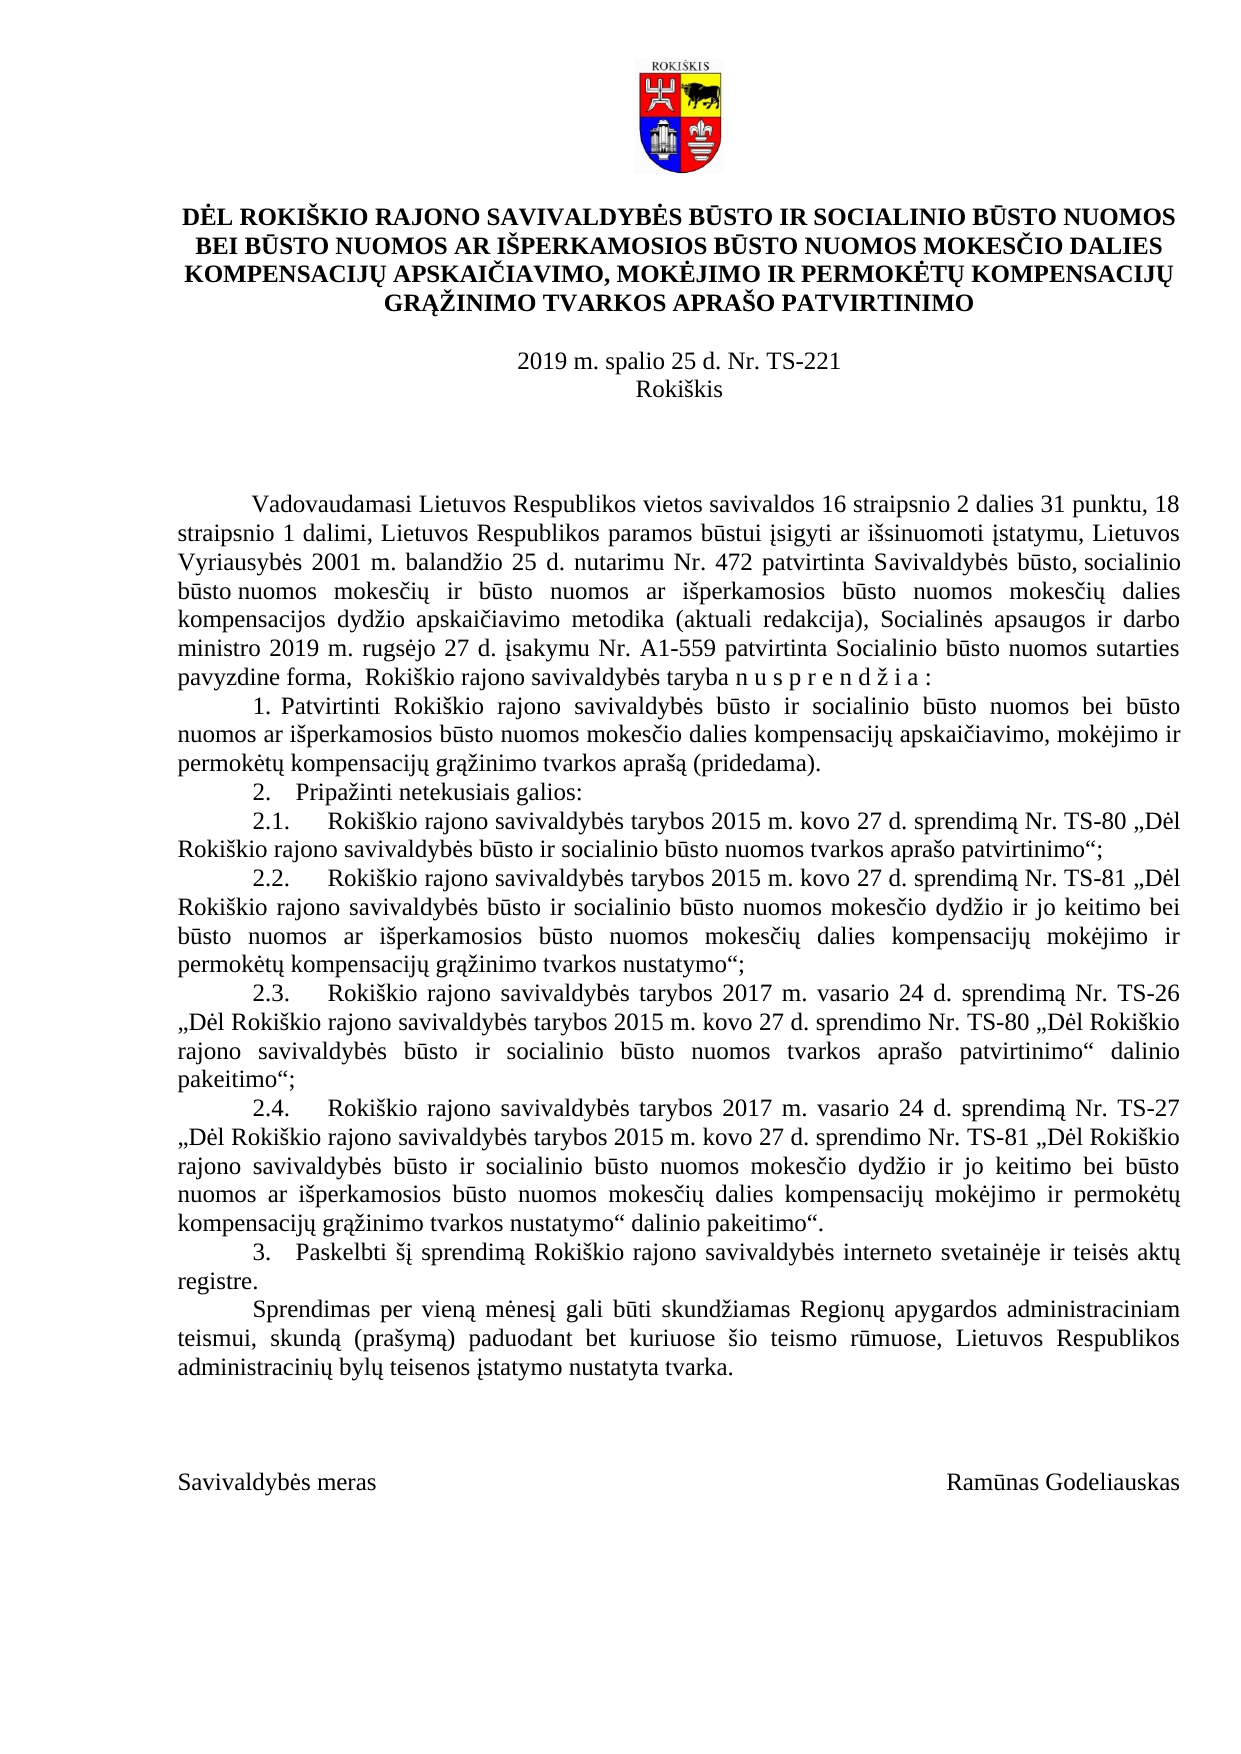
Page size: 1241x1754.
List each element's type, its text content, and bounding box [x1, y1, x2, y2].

text Rokiškis [177, 374, 1181, 403]
text 2. Pripažinti netekusiais galios: [177, 777, 1181, 806]
text 2.3. Rokiškio rajono savivaldybės tarybos 2017 m. vasario 24 d. sprendimą Nr. TS-26 „Dėl Rokiškio rajono savivaldybės tarybos 2015 m. kovo 27 d. sprendimo Nr. TS-80 „Dėl Rokiškio rajono savivaldybės būsto ir socialinio būsto nuomos tvarkos aprašo patvirtinimo“ dalinio pakeitimo“; [177, 978, 1181, 1093]
text 1. Patvirtinti Rokiškio rajono savivaldybės būsto ir socialinio būsto nuomos bei būsto nuomos ar išperkamosios būsto nuomos mokesčio dalies kompensacijų apskaičiavimo, mokėjimo ir permokėtų kompensacijų grąžinimo tvarkos aprašą (pridedama). [177, 691, 1181, 777]
text Sprendimas per vieną mėnesį gali būti skundžiamas Regionų apygardos administraciniam teismui, skundą (prašymą) paduodant bet kuriuose šio teismo rūmuose, Lietuvos Respublikos administracinių bylų teisenos įstatymo nustatyta tvarka. [177, 1294, 1181, 1381]
text 2.2. Rokiškio rajono savivaldybės tarybos 2015 m. kovo 27 d. sprendimą Nr. TS-81 „Dėl Rokiškio rajono savivaldybės būsto ir socialinio būsto nuomos mokesčio dydžio ir jo keitimo bei būsto nuomos ar išperkamosios būsto nuomos mokesčių dalies kompensacijų mokėjimo ir permokėtų kompensacijų grąžinimo tvarkos nustatymo“; [177, 863, 1181, 978]
text 2019 m. spalio 25 d. Nr. TS-221 [177, 346, 1181, 374]
text 2.4. Rokiškio rajono savivaldybės tarybos 2017 m. vasario 24 d. sprendimą Nr. TS-27 „Dėl Rokiškio rajono savivaldybės tarybos 2015 m. kovo 27 d. sprendimo Nr. TS-81 „Dėl Rokiškio rajono savivaldybės būsto ir socialinio būsto nuomos mokesčio dydžio ir jo keitimo bei būsto nuomos ar išperkamosios būsto nuomos mokesčių dalies kompensacijų mokėjimo ir permokėtų kompensacijų grąžinimo tvarkos nustatymo“ dalinio pakeitimo“. [177, 1093, 1181, 1237]
text 2.1. Rokiškio rajono savivaldybės tarybos 2015 m. kovo 27 d. sprendimą Nr. TS-80 „Dėl Rokiškio rajono savivaldybės būsto ir socialinio būsto nuomos tvarkos aprašo patvirtinimo“; [177, 806, 1181, 863]
text Vadovaudamasi Lietuvos Respublikos vietos savivaldos 16 straipsnio 2 dalies 31 punktu, 18 straipsnio 1 dalimi, Lietuvos Respublikos paramos būstui įsigyti ar išsinuomoti įstatymu, Lietuvos Vyriausybės 2001 m. balandžio 25 d. nutarimu Nr. 472 patvirtinta Savivaldybės būsto, socialinio būsto nuomos mokesčių ir būsto nuomos ar išperkamosios būsto nuomos mokesčių dalies kompensacijos dydžio apskaičiavimo metodika (aktuali redakcija), Socialinės apsaugos ir darbo ministro 2019 m. rugsėjo 27 d. įsakymu Nr. A1-559 patvirtinta Socialinio būsto nuomos sutarties pavyzdine forma, Rokiškio rajono savivaldybės taryba nusprendžia: [177, 489, 1181, 691]
text Savivaldybės meras Ramūnas Godeliauskas [177, 1467, 1181, 1496]
text DĖL ROKIŠKIO RAJONO SAVIVALDYBĖS BŪSTO IR SOCIALINIO BŪSTO NUOMOS BEI BŪSTO NUOMOS AR IŠPERKAMOSIOS BŪSTO NUOMOS MOKESČIO DALIES KOMPENSACIJŲ APSKAIČIAVIMO, MOKĖJIMO IR PERMOKĖTŲ KOMPENSACIJŲ GRĄŽINIMO TVARKOS APRAŠO PATVIRTINIMO [177, 202, 1181, 317]
text 3. Paskelbti šį sprendimą Rokiškio rajono savivaldybės interneto svetainėje ir teisės aktų registre. [177, 1237, 1181, 1294]
